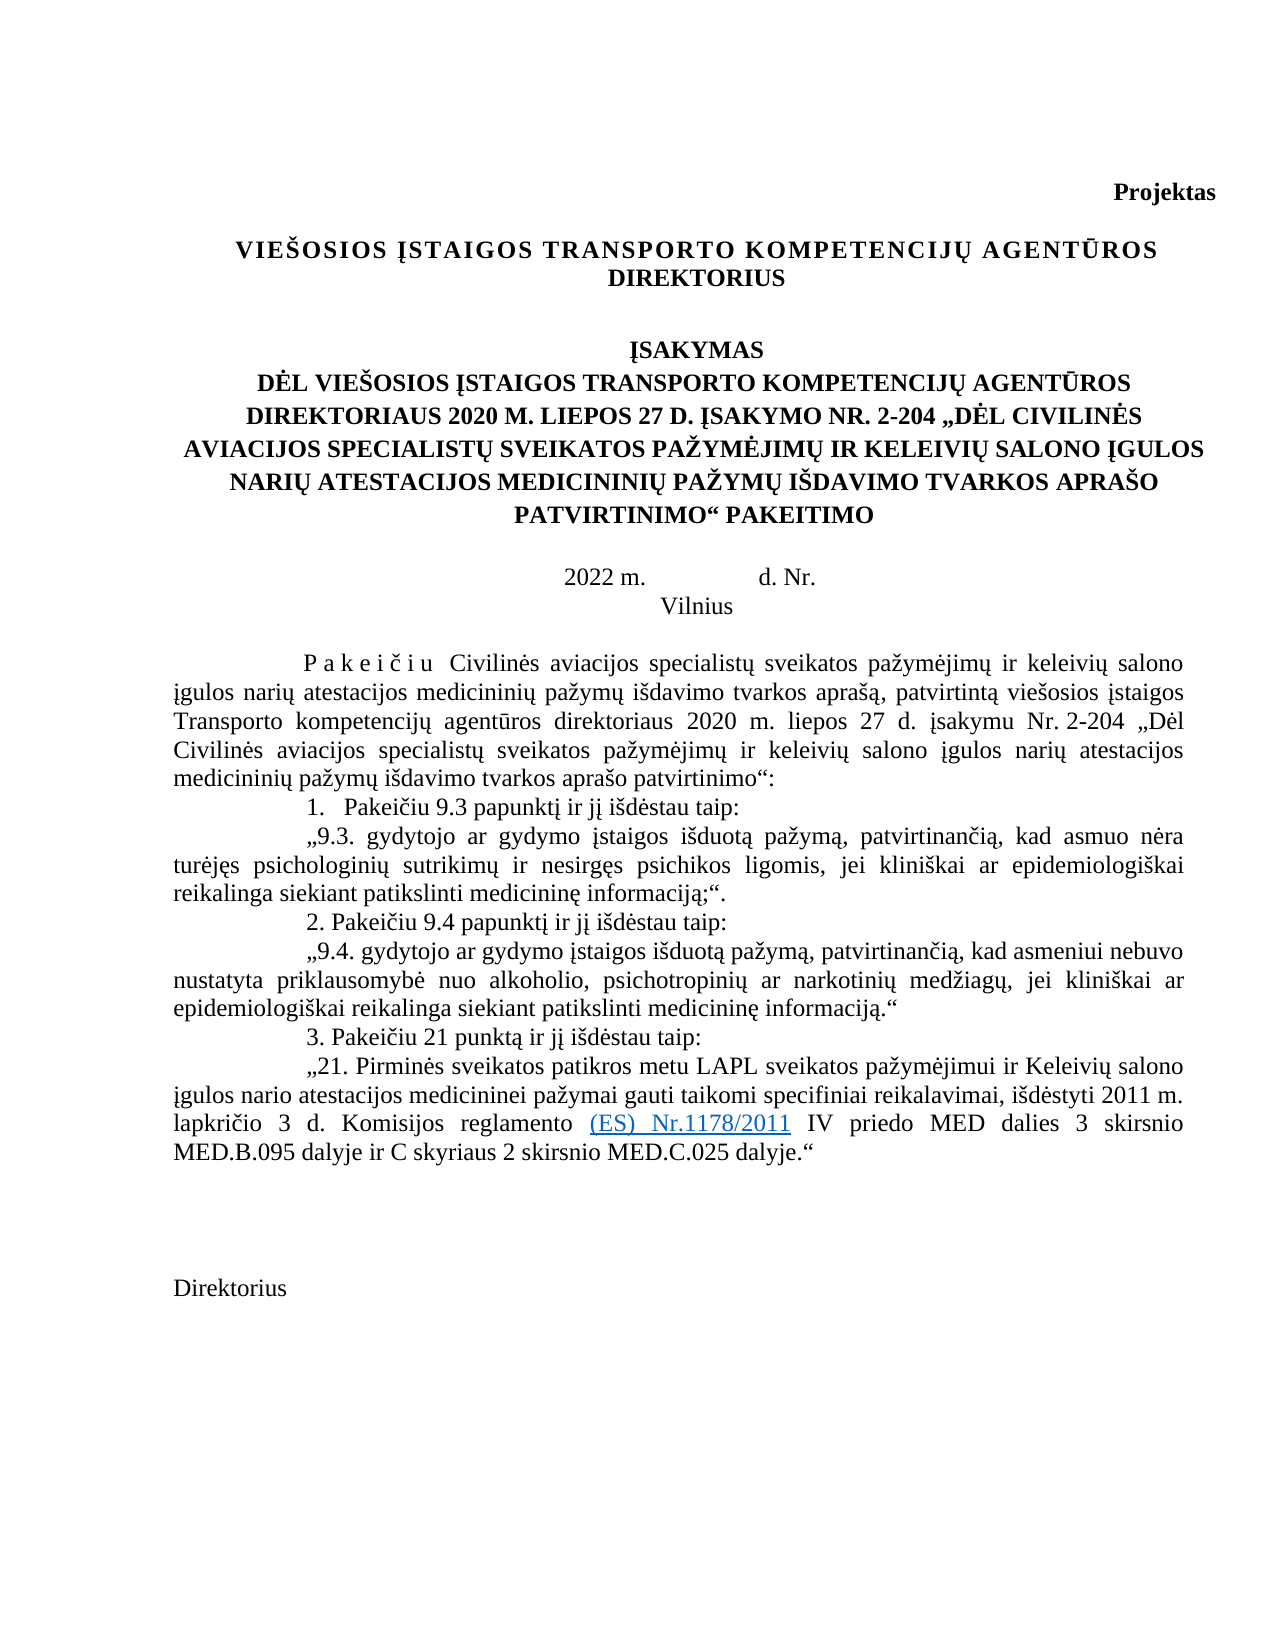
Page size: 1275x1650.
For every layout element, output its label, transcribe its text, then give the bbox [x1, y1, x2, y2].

text Projektas [177, 177, 1216, 206]
table_cell [162, 1224, 1196, 1252]
table_cell 2022 m. d. Nr. [187, 562, 1206, 591]
text Direktorius [177, 263, 1216, 292]
text ĮSAKYMAS [177, 335, 1216, 364]
table_header Pakeičiu Civilinės aviacijos specialistų sveikatos pažymėjimų ir keleivių salono įgulos narių atestacijos medicininių pažymų išdavimo tvarkos aprašą, patvirtintą viešosios įstaigos Transporto kompetencijų agentūros direktoriaus 2020 m. liepos 27 d. įsakymu Nr. 2-204 „Dėl Civilinės aviacijos specialistų sveikatos pažymėjimų ir keleivių salono įgulos narių atestacijos medicininių pažymų išdavimo tvarkos aprašo patvirtinimo“: 1. Pakeičiu 9.3 papunktį ir jį išdėstau taip: „9.3. gydytojo ar gydymo įstaigos išduotą pažymą, patvirtinančią, kad asmuo nėra turėjęs psichologinių sutrikimų ir nesirgęs psichikos ligomis, jei kliniškai ar epidemiologiškai reikalinga siekiant patikslinti medicininę informaciją;“. 2. Pakeičiu 9.4 papunktį ir jį išdėstau taip: „9.4. gydytojo ar gydymo įstaigos išduotą pažymą, patvirtinančią, kad asmeniui nebuvo nustatyta priklausomybė nuo alkoholio, psichotropinių ar narkotinių medžiagų, jei kliniškai ar epidemiologiškai reikalinga siekiant patikslinti medicininę informaciją.“ 3. Pakeičiu 21 punktą ir jį išdėstau taip: „21. Pirminės sveikatos patikros metu LAPL sveikatos pažymėjimui ir Keleivių salono įgulos nario atestacijos medicininei pažymai gauti taikomi specifiniai reikalavimai, išdėstyti 2011 m. lapkričio 3 d. Komisijos reglamento (ES) Nr.1178/2011 IV priedo MED dalies 3 skirsnio MED.B.095 dalyje ir C skyriaus 2 skirsnio MED.C.025 dalyje.“ [162, 649, 1196, 1223]
table_cell [849, 1252, 1196, 1302]
text VIEŠOSIOS ĮSTAIGOS TRANSPORTO KOMPETENCIJŲ AGENTŪROS [177, 235, 1216, 263]
table_header [187, 534, 1206, 562]
table_cell Vilnius [187, 591, 1206, 620]
table_cell Direktorius [162, 1252, 572, 1302]
text DĖL VIEŠOSIOS ĮSTAIGOS TRANSPORTO KOMPETENCIJŲ AGENTŪROS DIREKTORIAUS 2020 M. LIEPOS 27 D. ĮSAKYMO NR. 2-204 „DĖL CIVILINĖS AVIACIJOS SPECIALISTŲ SVEIKATOS PAŽYMĖJIMŲ IR KELEIVIŲ SALONO ĮGULOS NARIŲ ATESTACIJOS MEDICININIŲ PAŽYMŲ IŠDAVIMO TVARKOS APRAŠO PATVIRTINIMO“ PAKEITIMO [177, 368, 1211, 529]
table_cell [573, 1252, 848, 1302]
